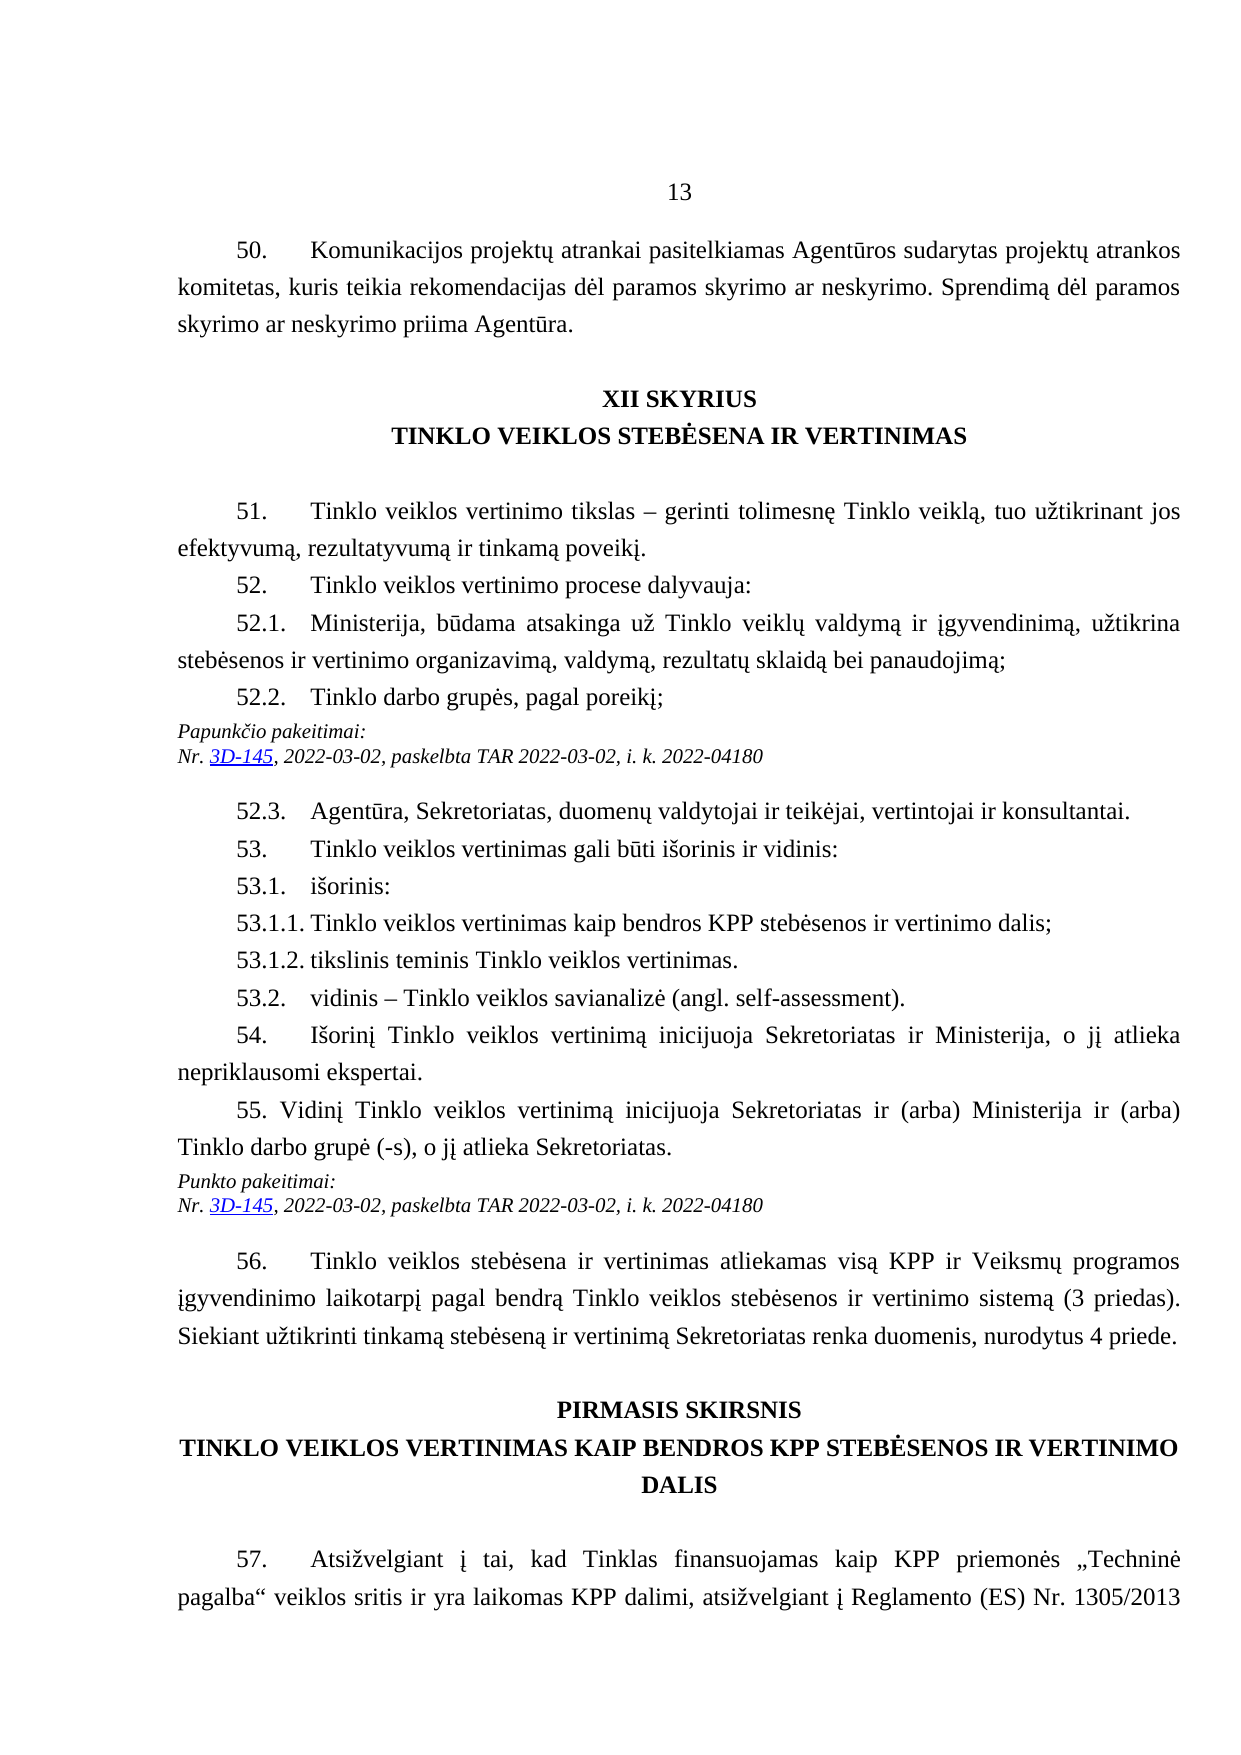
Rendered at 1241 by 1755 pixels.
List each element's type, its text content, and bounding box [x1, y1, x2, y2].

text TINKLO VEIKLOS STEBĖSENA IR VERTINIMAS [177, 421, 1181, 450]
text Nr. 3D-145, 2022-03-02, paskelbta TAR 2022-03-02, i. k. 2022-04180 [177, 1193, 1181, 1217]
text 52. Tinklo veiklos vertinimo procese dalyvauja: [177, 570, 1181, 599]
text 54. Išorinį Tinklo veiklos vertinimą inicijuoja Sekretoriatas ir Ministerija, o jį atlieka nepriklausomi ekspertai. [177, 1020, 1181, 1086]
text 52.1. Ministerija, būdama atsakinga už Tinklo veiklų valdymą ir įgyvendinimą, užtikrina stebėsenos ir vertinimo organizavimą, valdymą, rezultatų sklaidą bei panaudojimą; [177, 608, 1181, 674]
text 51. Tinklo veiklos vertinimo tikslas – gerinti tolimesnę Tinklo veiklą, tuo užtikrinant jos efektyvumą, rezultatyvumą ir tinkamą poveikį. [177, 496, 1181, 562]
text PIRMASIS SKIRSNIS [177, 1395, 1181, 1424]
text 53.1.2. tikslinis teminis Tinklo veiklos vertinimas. [177, 946, 1181, 974]
text 56. Tinklo veiklos stebėsena ir vertinimas atliekamas visą KPP ir Veiksmų programos įgyvendinimo laikotarpį pagal bendrą Tinklo veiklos stebėsenos ir vertinimo sistemą (3 priedas). Siekiant užtikrinti tinkamą stebėseną ir vertinimą Sekretoriatas renka duomenis, nurodytus 4 priede. [177, 1246, 1181, 1349]
text Punkto pakeitimai: [177, 1169, 1181, 1193]
text 53.1. išorinis: [177, 871, 1181, 900]
text 52.3. Agentūra, Sekretoriatas, duomenų valdytojai ir teikėjai, vertintojai ir konsultantai. [177, 796, 1181, 825]
text TINKLO VEIKLOS VERTINIMAS KAIP BENDROS KPP STEBĖSENOS IR VERTINIMO DALIS [177, 1433, 1181, 1499]
text 53.2. vidinis – Tinklo veiklos savianalizė (angl. self-assessment). [177, 983, 1181, 1012]
text 53. Tinklo veiklos vertinimas gali būti išorinis ir vidinis: [177, 834, 1181, 862]
text 53.1.1. Tinklo veiklos vertinimas kaip bendros KPP stebėsenos ir vertinimo dalis; [177, 908, 1181, 937]
text 55. Vidinį Tinklo veiklos vertinimą inicijuoja Sekretoriatas ir (arba) Ministerija ir (arba) Tinklo darbo grupė (-s), o jį atlieka Sekretoriatas. [177, 1095, 1181, 1161]
text Nr. 3D-145, 2022-03-02, paskelbta TAR 2022-03-02, i. k. 2022-04180 [177, 743, 1181, 768]
text 52.2. Tinklo darbo grupės, pagal poreikį; [177, 682, 1181, 711]
text 50. Komunikacijos projektų atrankai pasitelkiamas Agentūros sudarytas projektų atrankos komitetas, kuris teikia rekomendacijas dėl paramos skyrimo ar neskyrimo. Sprendimą dėl paramos skyrimo ar neskyrimo priima Agentūra. [177, 235, 1181, 338]
text 57. Atsižvelgiant į tai, kad Tinklas finansuojamas kaip KPP priemonės „Techninė pagalba“ veiklos sritis ir yra laikomas KPP dalimi, atsižvelgiant į Reglamento (ES) Nr. 1305/2013 [177, 1544, 1181, 1611]
text Papunkčio pakeitimai: [177, 719, 1181, 743]
text xii SKYRIUS [177, 384, 1181, 413]
